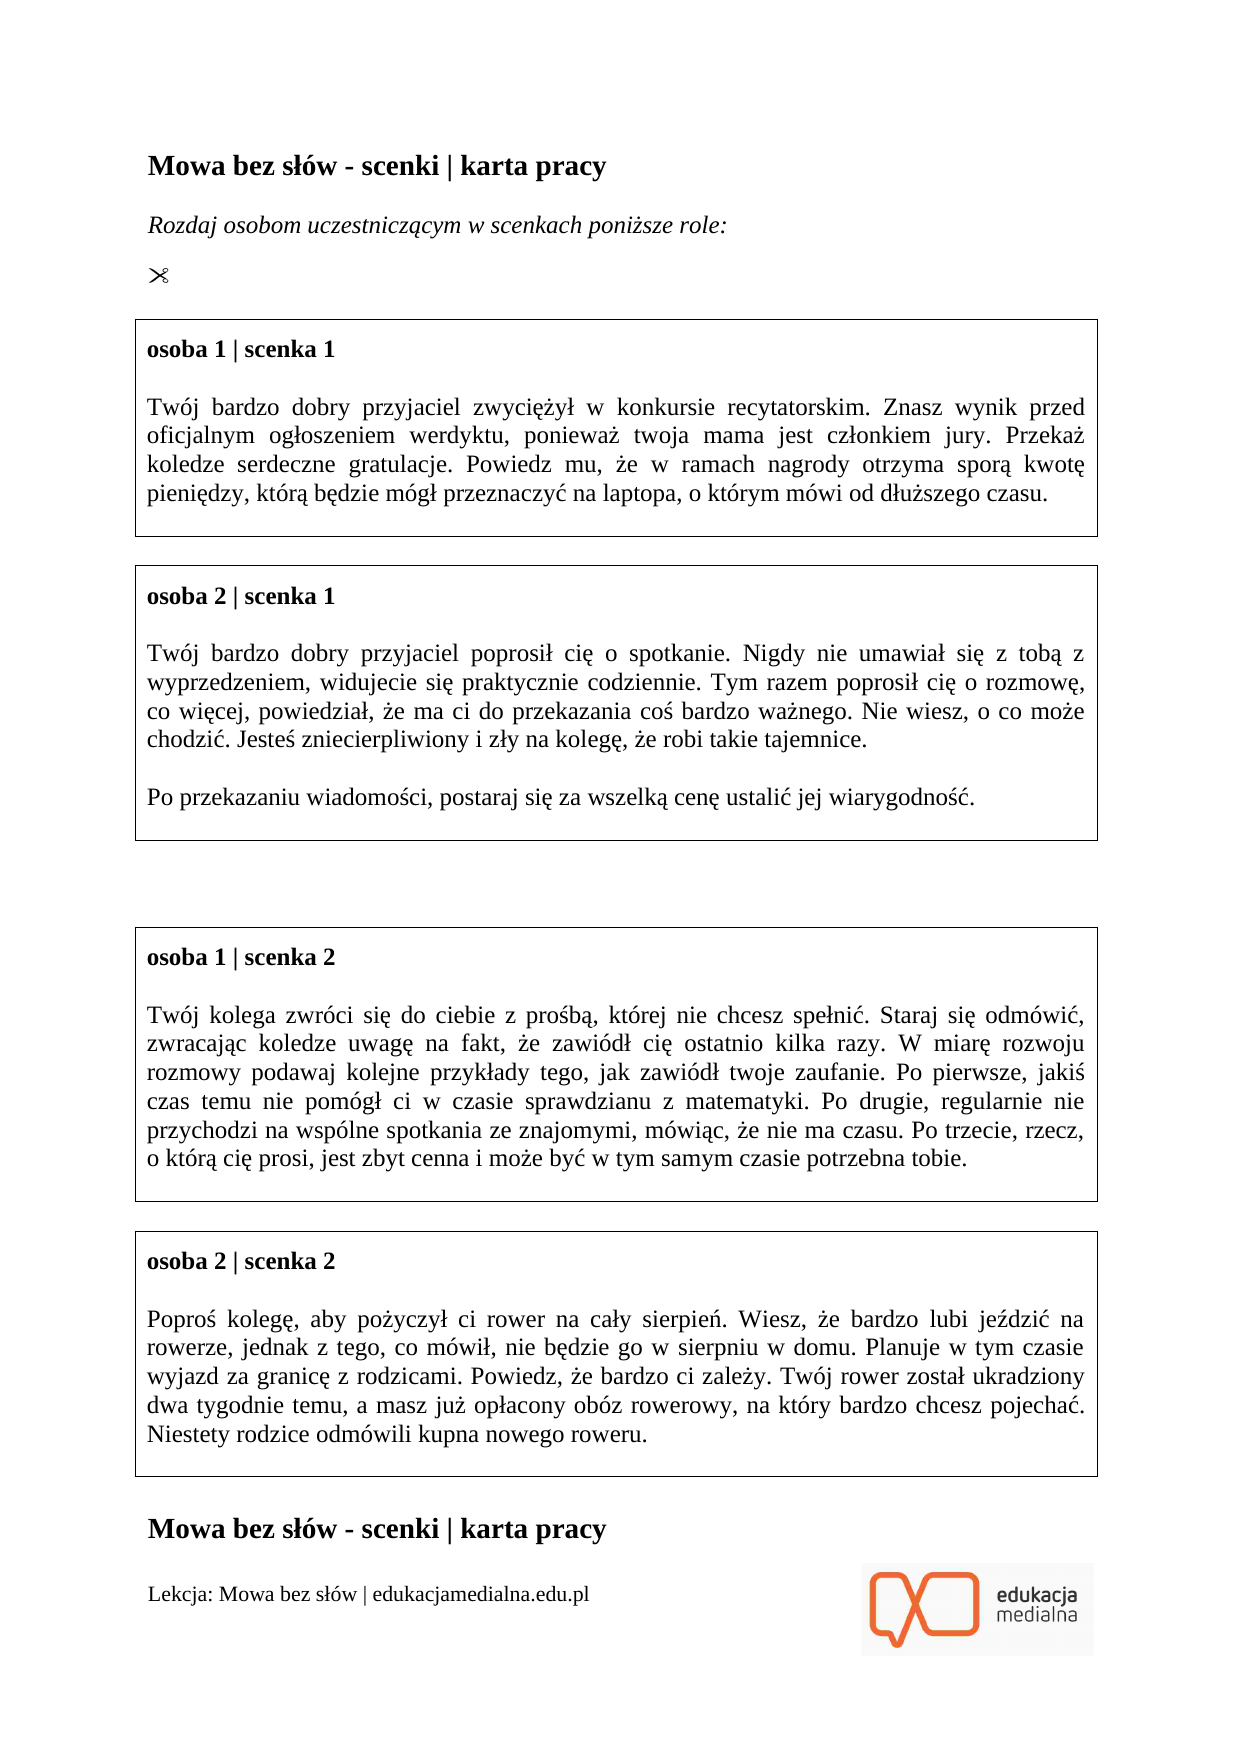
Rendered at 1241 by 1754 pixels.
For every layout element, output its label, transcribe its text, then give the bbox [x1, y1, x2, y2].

text Rozdaj osobom uczestniczącym w scenkach poniższe role: [148, 210, 1093, 239]
table_header osoba 2 | scenka 1 Twój bardzo dobry przyjaciel poprosił cię o spotkanie. Nigdy nie umawiał się z tobą z wyprzedzeniem, widujecie się praktycznie codziennie. Tym razem poprosił cię o rozmowę, co więcej, powiedział, że ma ci do przekazania coś bardzo ważnego. Nie wiesz, o co może chodzić. Jesteś zniecierpliwiony i zły na kolegę, że robi takie tajemnice. Po przekazaniu wiadomości, postaraj się za wszelką cenę ustalić jej wiarygodność. [136, 566, 1097, 839]
table_header osoba 1 | scenka 1 Twój bardzo dobry przyjaciel zwyciężył w konkursie recytatorskim. Znasz wynik przed oficjalnym ogłoszeniem werdyktu, ponieważ twoja mama jest członkiem jury. Przekaż koledze serdeczne gratulacje. Powiedz mu, że w ramach nagrody otrzyma sporą kwotę pieniędzy, którą będzie mógł przeznaczyć na laptopa, o którym mówi od dłuższego czasu. [136, 320, 1097, 536]
table_header osoba 1 | scenka 2 Twój kolega zwróci się do ciebie z prośbą, której nie chcesz spełnić. Staraj się odmówić, zwracając koledze uwagę na fakt, że zawiódł cię ostatnio kilka razy. W miarę rozwoju rozmowy podawaj kolejne przykłady tego, jak zawiódł twoje zaufanie. Po pierwsze, jakiś czas temu nie pomógł ci w czasie sprawdzianu z matematyki. Po drugie, regularnie nie przychodzi na wspólne spotkania ze znajomymi, mówiąc, że nie ma czasu. Po trzecie, rzecz, o którą cię prosi, jest zbyt cenna i może być w tym samym czasie potrzebna tobie. [136, 928, 1097, 1201]
text Mowa bez słów - scenki | karta pracy [148, 1511, 1093, 1544]
text Mowa bez słów - scenki | karta pracy [148, 148, 1093, 181]
table_header osoba 2 | scenka 2 Poproś kolegę, aby pożyczył ci rower na cały sierpień. Wiesz, że bardzo lubi jeździć na rowerze, jednak z tego, co mówił, nie będzie go w sierpniu w domu. Planuje w tym czasie wyjazd za granicę z rodzicami. Powiedz, że bardzo ci zależy. Twój rower został ukradziony dwa tygodnie temu, a masz już opłacony obóz rowerowy, na który bardzo chcesz pojechać. Niestety rodzice odmówili kupna nowego roweru. [136, 1232, 1097, 1476]
text  [148, 267, 1093, 290]
picture [861, 1563, 1094, 1656]
